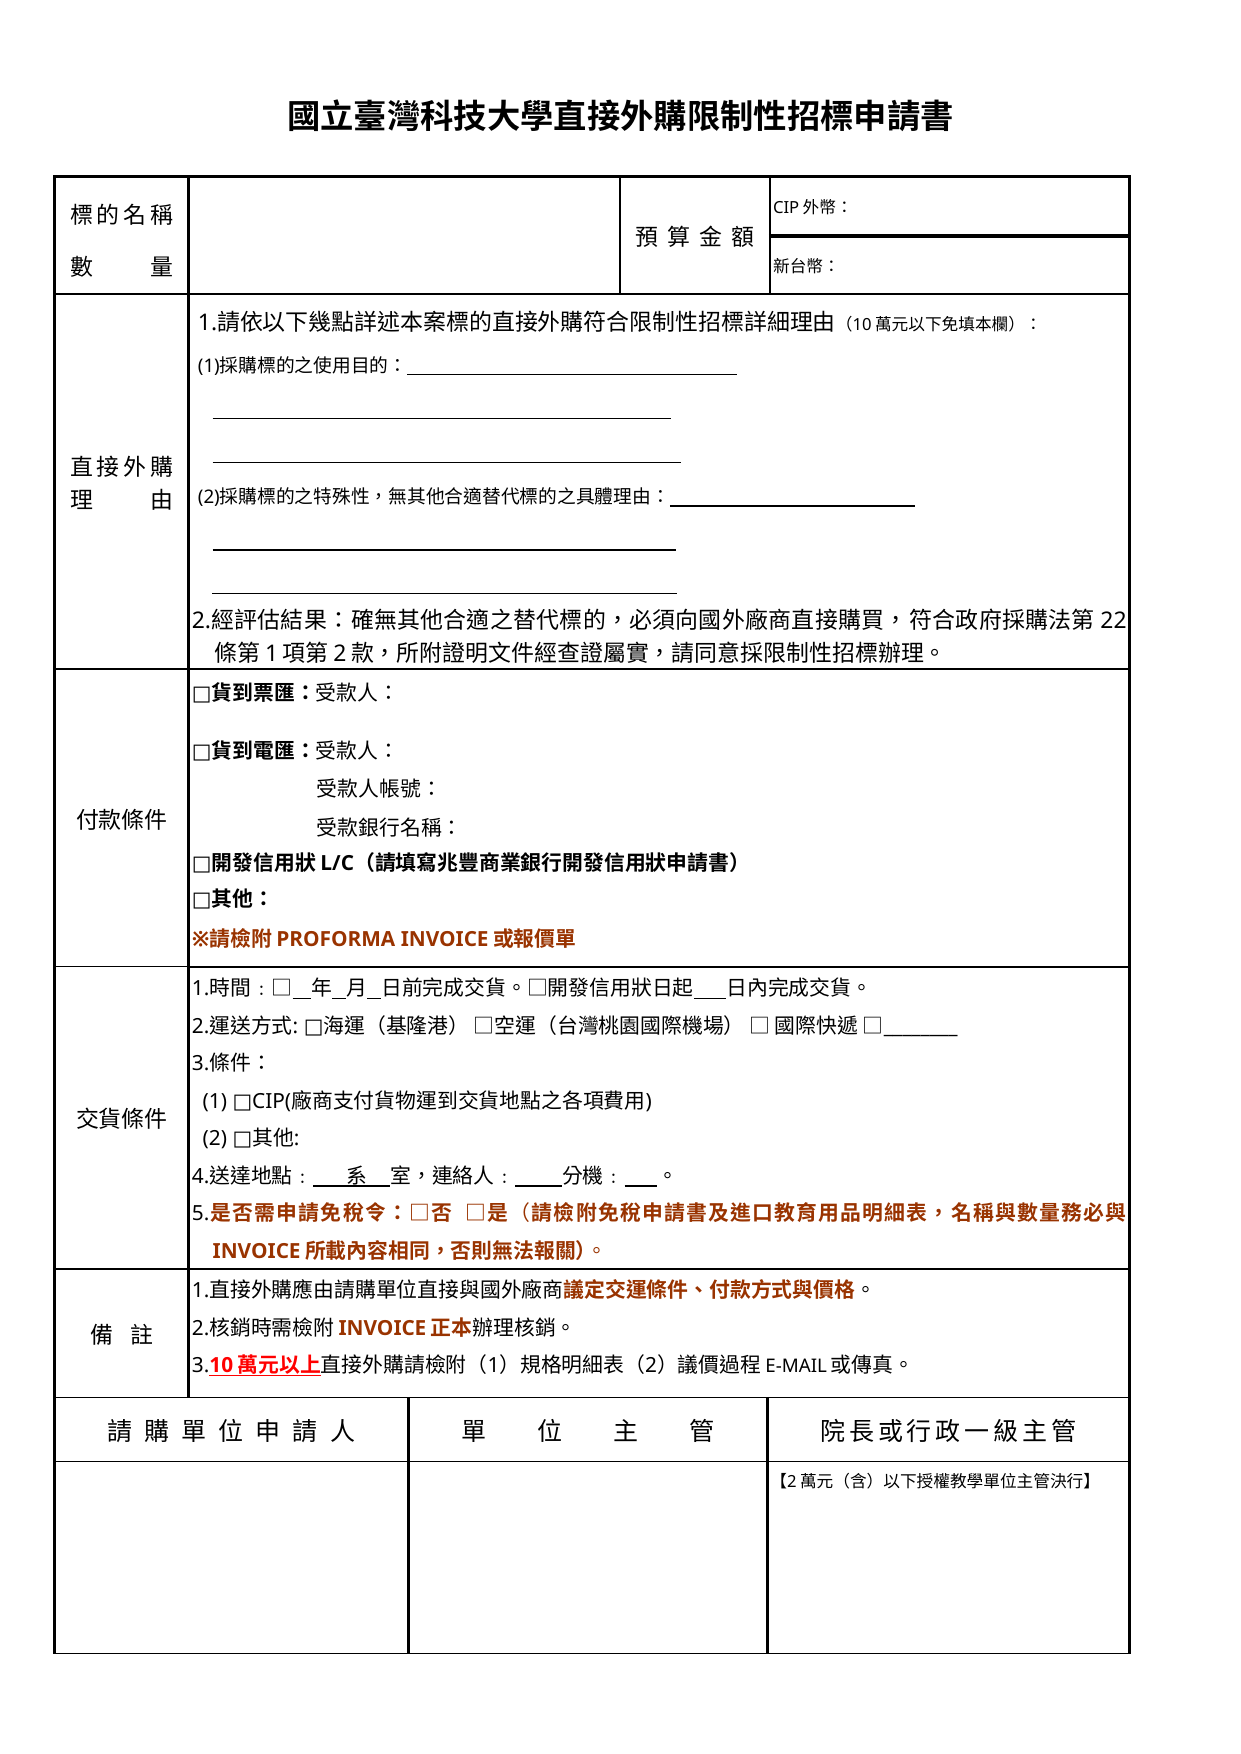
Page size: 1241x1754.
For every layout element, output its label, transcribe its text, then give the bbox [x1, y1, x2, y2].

table_cell 1.直接外購應由請購單位直接與國外廠商議定交運條件、付款方式與價格。 2.核銷時需檢附Invoice正本辦理核銷。 3.10萬元以上直接外購請檢附（1）規格明細表（2）議價過程e-mail或傳真。 [190, 1270, 1128, 1397]
table_cell 交貨條件 [56, 967, 187, 1268]
table_cell 1.時間﹕□ 年 月 日前完成交貨。□開發信用狀日起 日內完成交貨。 2.運送方式: □海運（基隆港） □空運（台灣桃園國際機場） □ 國際快遞 □________ 3.條件： (1) □CIP(廠商支付貨物運到交貨地點之各項費用) (2) □其他: 4.送達地點﹕ 系 室，連絡人﹕ 分機﹕ 。 5.是否需申請免稅令：□否 □是（請檢附免稅申請書及進口教育用品明細表，名稱與數量務必與invoice所載內容相同，否則無法報關）。 [190, 968, 1128, 1268]
table_cell 單位主管 [410, 1398, 766, 1461]
table_header CIP外幣： [771, 178, 1128, 234]
table_cell 院長或行政一級主管 [769, 1398, 1128, 1461]
table_cell 備註 [56, 1270, 187, 1397]
table_cell 付款條件 [56, 670, 187, 966]
table_cell 直接外購理由 [56, 295, 187, 668]
table_header 預算金額 [621, 178, 769, 293]
table_cell □貨到票匯：受款人： □貨到電匯：受款人： 受款人帳號： 受款銀行名稱： □開發信用狀 L/C（請填寫兆豐商業銀行開發信用狀申請書） □其他： ※請檢附Proforma invoice或報價單 [190, 670, 1128, 966]
table_header [190, 178, 619, 293]
text 國立臺灣科技大學直接外購限制性招標申請書 [59, 89, 1181, 138]
table_cell [56, 1462, 407, 1653]
table_header 標的名稱 數量 [56, 178, 187, 293]
table_cell [410, 1462, 766, 1653]
table_cell 新台幣： [771, 238, 1128, 293]
table_cell 【2萬元（含）以下授權教學單位主管決行】 [769, 1462, 1128, 1653]
table_cell 請購單位申請人 [56, 1398, 407, 1461]
table_cell 1.請依以下幾點詳述本案標的直接外購符合限制性招標詳細理由（10萬元以下免填本欄）： (1)採購標的之使用目的： (2)採購標的之特殊性，無其他合適替代標的之具體理由： 2.經評估結果：確無其他合適之替代標的，必須向國外廠商直接購買，符合政府採購法第22條第1項第2款，所附證明文件經查證屬實，請同意採限制性招標辦理。 [190, 295, 1128, 668]
